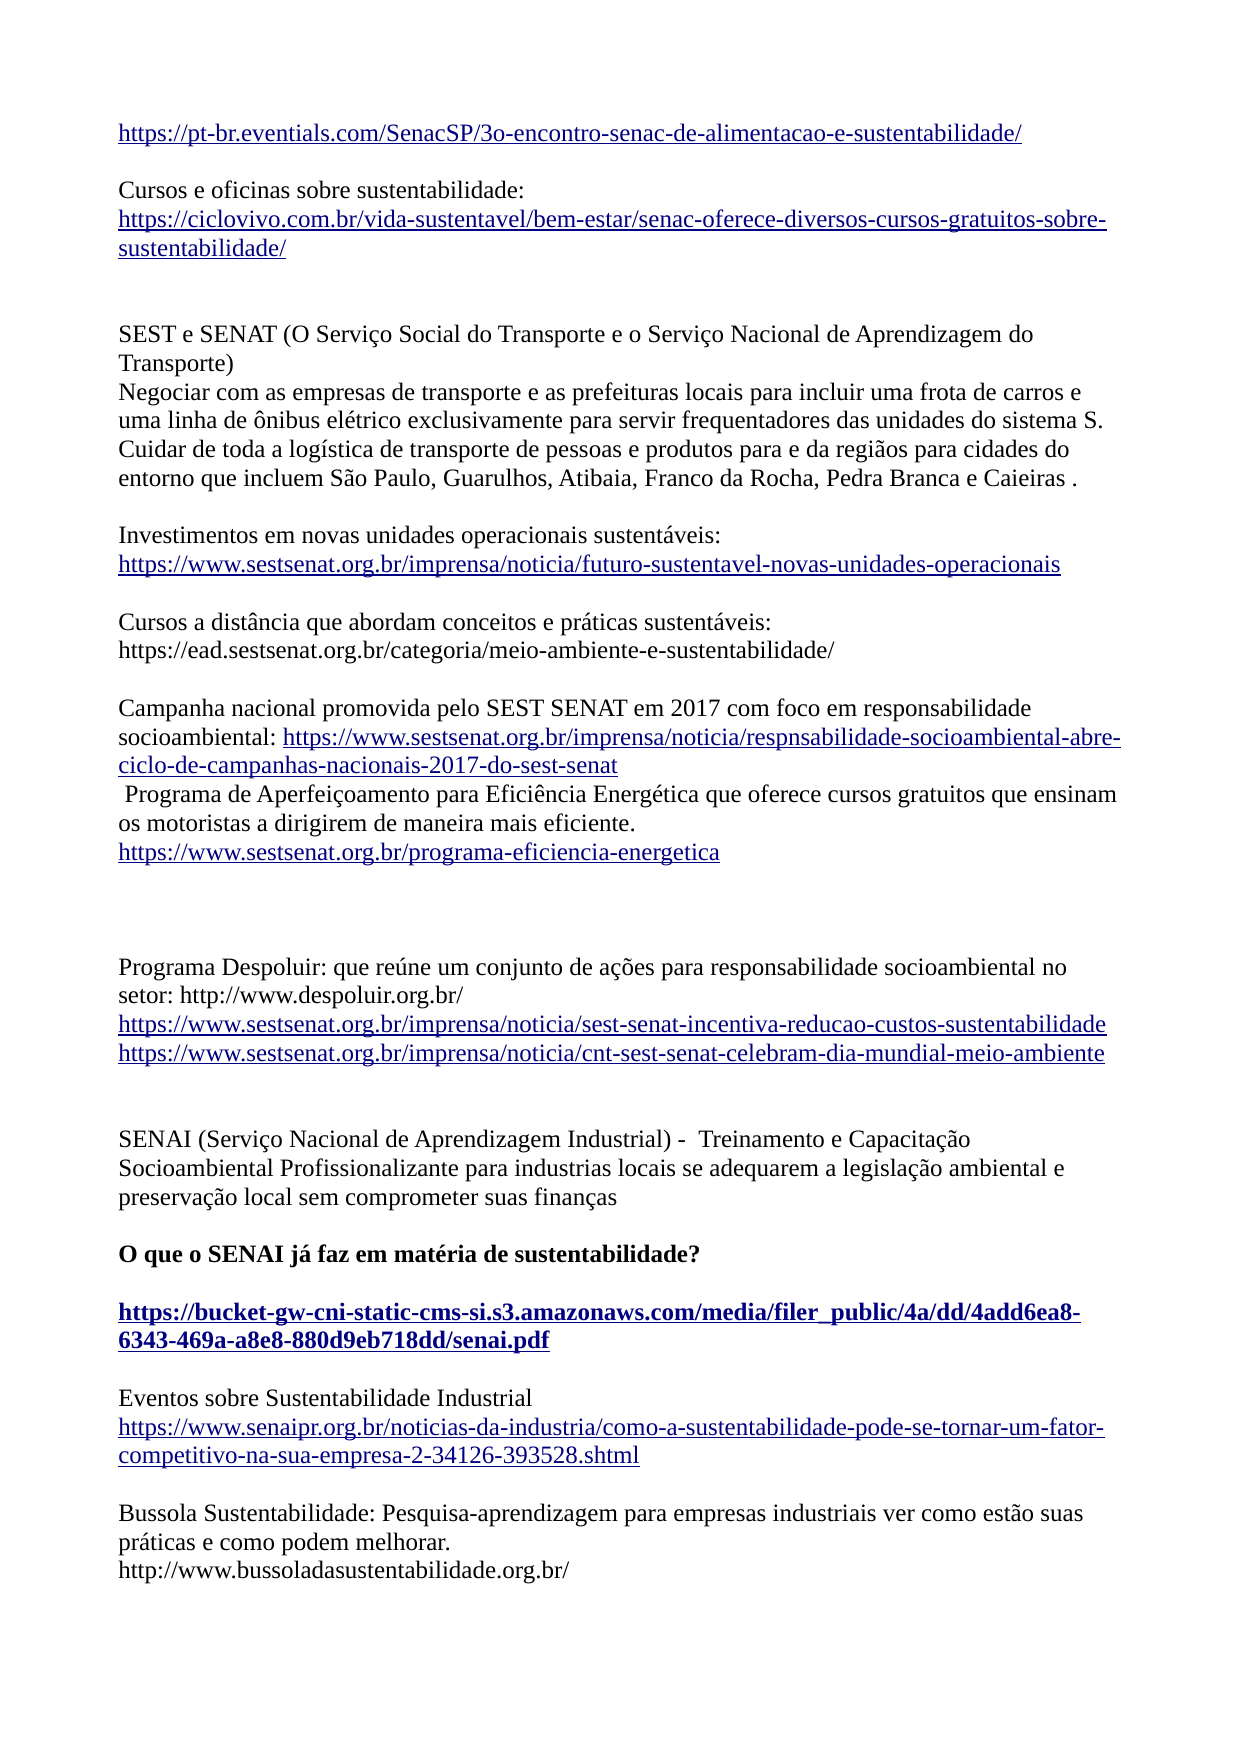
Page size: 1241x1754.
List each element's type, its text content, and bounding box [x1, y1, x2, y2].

text https://ciclovivo.com.br/vida-sustentavel/bem-estar/senac-oferece-diversos-cursos-gratuitos-sobre-sustentabilidade/ [118, 204, 1122, 262]
text Programa Despoluir: que reúne um conjunto de ações para responsabilidade socioambiental no setor: http://www.despoluir.org.br/ [118, 952, 1122, 1009]
text SEST e SENAT (O Serviço Social do Transporte e o Serviço Nacional de Aprendizagem do Transporte) [118, 319, 1122, 377]
text O que o SENAI já faz em matéria de sustentabilidade? [118, 1239, 1122, 1268]
text Eventos sobre Sustentabilidade Industrial [118, 1383, 1122, 1412]
text https://www.sestsenat.org.br/imprensa/noticia/cnt-sest-senat-celebram-dia-mundial-meio-ambiente [118, 1038, 1122, 1067]
text Cuidar de toda a logística de transporte de pessoas e produtos para e da regiãos para cidades do entorno que incluem São Paulo, Guarulhos, Atibaia, Franco da Rocha, Pedra Branca e Caieiras . [118, 434, 1122, 492]
text Campanha nacional promovida pelo SEST SENAT em 2017 com foco em responsabilidade socioambiental: https://www.sestsenat.org.br/imprensa/noticia/respnsabilidade-socioambiental-abre-ciclo-de-campanhas-nacionais-2017-do-sest-senat [118, 693, 1122, 779]
text Cursos a distância que abordam conceitos e práticas sustentáveis: [118, 607, 1122, 636]
text Negociar com as empresas de transporte e as prefeituras locais para incluir uma frota de carros e uma linha de ônibus elétrico exclusivamente para servir frequentadores das unidades do sistema S. [118, 377, 1122, 434]
text SENAI (Serviço Nacional de Aprendizagem Industrial) - Treinamento e Capacitação Socioambiental Profissionalizante para industrias locais se adequarem a legislação ambiental e preservação local sem comprometer suas finanças [118, 1124, 1122, 1211]
text Programa de Aperfeiçoamento para Eficiência Energética que oferece cursos gratuitos que ensinam os motoristas a dirigirem de maneira mais eficiente. [118, 779, 1122, 837]
text https://bucket-gw-cni-static-cms-si.s3.amazonaws.com/media/filer_public/4a/dd/4add6ea8-6343-469a-a8e8-880d9eb718dd/senai.pdf [118, 1297, 1122, 1354]
text https://www.senaipr.org.br/noticias-da-industria/como-a-sustentabilidade-pode-se-tornar-um-fator-competitivo-na-sua-empresa-2-34126-393528.shtml [118, 1412, 1122, 1469]
text http://www.bussoladasustentabilidade.org.br/ [118, 1556, 1122, 1584]
text https://www.sestsenat.org.br/programa-eficiencia-energetica [118, 837, 1122, 866]
text Cursos e oficinas sobre sustentabilidade: [118, 176, 1122, 204]
text https://www.sestsenat.org.br/imprensa/noticia/sest-senat-incentiva-reducao-custos-sustentabilidade [118, 1009, 1122, 1038]
text https://ead.sestsenat.org.br/categoria/meio-ambiente-e-sustentabilidade/ [118, 636, 1122, 664]
text Bussola Sustentabilidade: Pesquisa-aprendizagem para empresas industriais ver como estão suas práticas e como podem melhorar. [118, 1498, 1122, 1556]
text https://pt-br.eventials.com/SenacSP/3o-encontro-senac-de-alimentacao-e-sustentabilidade/ [118, 118, 1122, 147]
text https://www.sestsenat.org.br/imprensa/noticia/futuro-sustentavel-novas-unidades-operacionais [118, 549, 1122, 578]
text Investimentos em novas unidades operacionais sustentáveis: [118, 521, 1122, 549]
